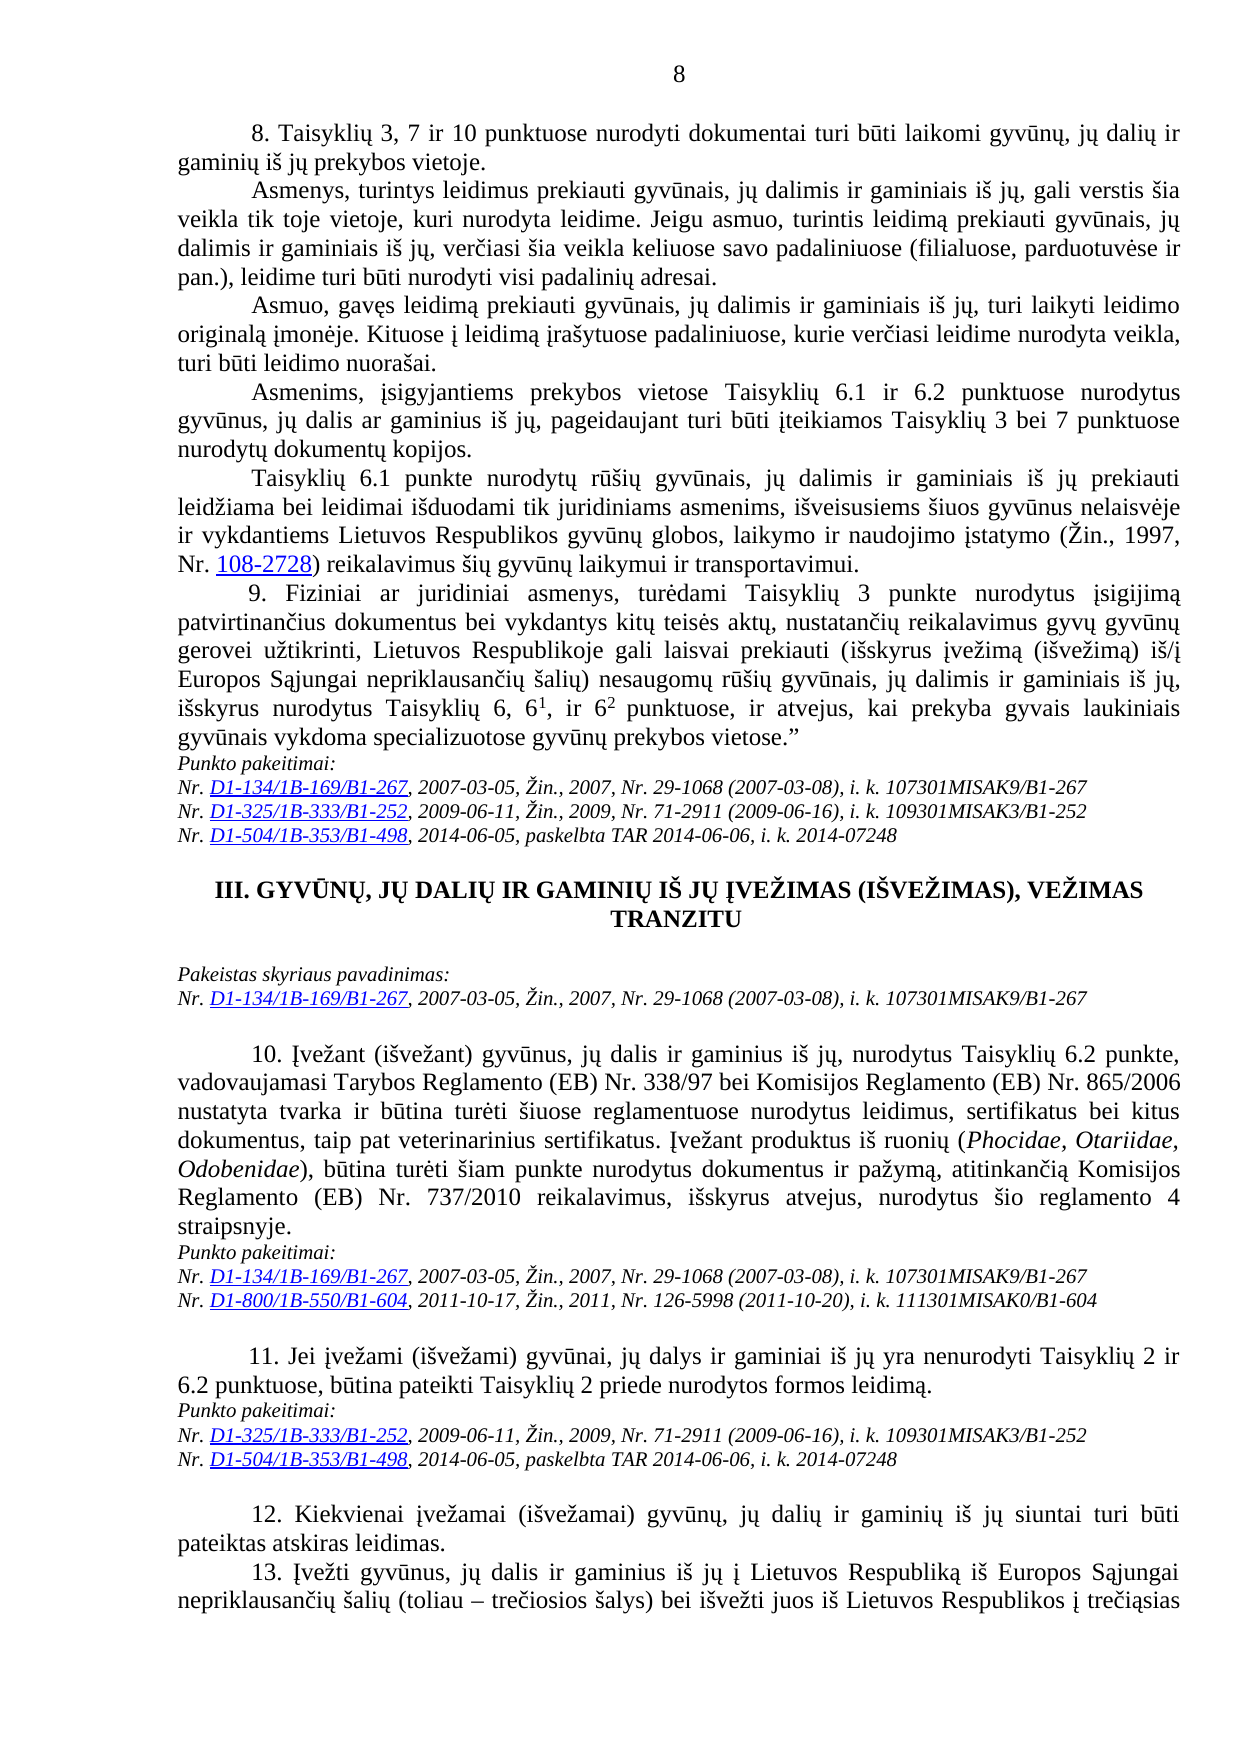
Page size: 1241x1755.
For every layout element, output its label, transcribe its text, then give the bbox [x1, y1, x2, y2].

text Nr. D1-134/1B-169/B1-267, 2007-03-05, Žin., 2007, Nr. 29-1068 (2007-03-08), i. k. 107301MISAK9/B1-267 [177, 775, 1181, 799]
text Asmenys, turintys leidimus prekiauti gyvūnais, jų dalimis ir gaminiais iš jų, gali verstis šia veikla tik toje vietoje, kuri nurodyta leidime. Jeigu asmuo, turintis leidimą prekiauti gyvūnais, jų dalimis ir gaminiais iš jų, verčiasi šia veikla keliuose savo padaliniuose (filialuose, parduotuvėse ir pan.), leidime turi būti nurodyti visi padalinių adresai. [177, 176, 1181, 291]
text Nr. D1-134/1B-169/B1-267, 2007-03-05, Žin., 2007, Nr. 29-1068 (2007-03-08), i. k. 107301MISAK9/B1-267 [177, 1264, 1181, 1288]
text 11. Jei įvežami (išvežami) gyvūnai, jų dalys ir gaminiai iš jų yra nenurodyti Taisyklių 2 ir 6.2 punktuose, būtina pateikti Taisyklių 2 priede nurodytos formos leidimą. [177, 1341, 1181, 1398]
text Nr. D1-325/1B-333/B1-252, 2009-06-11, Žin., 2009, Nr. 71-2911 (2009-06-16), i. k. 109301MISAK3/B1-252 [177, 1422, 1181, 1447]
text 12. Kiekvienai įvežamai (išvežamai) gyvūnų, jų dalių ir gaminių iš jų siuntai turi būti pateiktas atskiras leidimas. [177, 1499, 1181, 1557]
text Nr. D1-504/1B-353/B1-498, 2014-06-05, paskelbta TAR 2014-06-06, i. k. 2014-07248 [177, 1447, 1181, 1471]
text Taisyklių 6.1 punkte nurodytų rūšių gyvūnais, jų dalimis ir gaminiais iš jų prekiauti leidžiama bei leidimai išduodami tik juridiniams asmenims, išveisusiems šiuos gyvūnus nelaisvėje ir vykdantiems Lietuvos Respublikos gyvūnų globos, laikymo ir naudojimo įstatymo (Žin., 1997, Nr. 108-2728) reikalavimus šių gyvūnų laikymui ir transportavimui. [177, 463, 1181, 578]
text 8. Taisyklių 3, 7 ir 10 punktuose nurodyti dokumentai turi būti laikomi gyvūnų, jų dalių ir gaminių iš jų prekybos vietoje. [177, 118, 1181, 176]
text III. GYVŪNŲ, JŲ DALIŲ IR GAMINIŲ IŠ JŲ ĮVEŽIMAS (IŠVEŽIMAS), VEŽIMAS TRANZITU [177, 876, 1181, 933]
text Asmuo, gavęs leidimą prekiauti gyvūnais, jų dalimis ir gaminiais iš jų, turi laikyti leidimo originalą įmonėje. Kituose į leidimą įrašytuose padaliniuose, kurie verčiasi leidime nurodyta veikla, turi būti leidimo nuorašai. [177, 291, 1181, 377]
text Pakeistas skyriaus pavadinimas: [177, 962, 1181, 986]
text Punkto pakeitimai: [177, 1398, 1181, 1422]
text Punkto pakeitimai: [177, 751, 1181, 775]
text Nr. D1-325/1B-333/B1-252, 2009-06-11, Žin., 2009, Nr. 71-2911 (2009-06-16), i. k. 109301MISAK3/B1-252 [177, 799, 1181, 823]
text Nr. D1-504/1B-353/B1-498, 2014-06-05, paskelbta TAR 2014-06-06, i. k. 2014-07248 [177, 823, 1181, 847]
text 13. Įvežti gyvūnus, jų dalis ir gaminius iš jų į Lietuvos Respubliką iš Europos Sąjungai nepriklausančių šalių (toliau – trečiosios šalys) bei išvežti juos iš Lietuvos Respublikos į trečiąsias [177, 1557, 1181, 1614]
text 10. Įvežant (išvežant) gyvūnus, jų dalis ir gaminius iš jų, nurodytus Taisyklių 6.2 punkte, vadovaujamasi Tarybos Reglamento (EB) Nr. 338/97 bei Komisijos Reglamento (EB) Nr. 865/2006 nustatyta tvarka ir būtina turėti šiuose reglamentuose nurodytus leidimus, sertifikatus bei kitus dokumentus, taip pat veterinarinius sertifikatus. Įvežant produktus iš ruonių (Phocidae, Otariidae, Odobenidae), būtina turėti šiam punkte nurodytus dokumentus ir pažymą, atitinkančią Komisijos Reglamento (EB) Nr. 737/2010 reikalavimus, išskyrus atvejus, nurodytus šio reglamento 4 straipsnyje. [177, 1039, 1181, 1240]
text Nr. D1-800/1B-550/B1-604, 2011-10-17, Žin., 2011, Nr. 126-5998 (2011-10-20), i. k. 111301MISAK0/B1-604 [177, 1288, 1181, 1312]
text Punkto pakeitimai: [177, 1240, 1181, 1264]
text Nr. D1-134/1B-169/B1-267, 2007-03-05, Žin., 2007, Nr. 29-1068 (2007-03-08), i. k. 107301MISAK9/B1-267 [177, 986, 1181, 1010]
text Asmenims, įsigyjantiems prekybos vietose Taisyklių 6.1 ir 6.2 punktuose nurodytus gyvūnus, jų dalis ar gaminius iš jų, pageidaujant turi būti įteikiamos Taisyklių 3 bei 7 punktuose nurodytų dokumentų kopijos. [177, 377, 1181, 463]
text 9. Fiziniai ar juridiniai asmenys, turėdami Taisyklių 3 punkte nurodytus įsigijimą patvirtinančius dokumentus bei vykdantys kitų teisės aktų, nustatančių reikalavimus gyvų gyvūnų gerovei užtikrinti, Lietuvos Respublikoje gali laisvai prekiauti (išskyrus įvežimą (išvežimą) iš/į Europos Sąjungai nepriklausančių šalių) nesaugomų rūšių gyvūnais, jų dalimis ir gaminiais iš jų, išskyrus nurodytus Taisyklių 6, 61, ir 62 punktuose, ir atvejus, kai prekyba gyvais laukiniais gyvūnais vykdoma specializuotose gyvūnų prekybos vietose.” [177, 578, 1181, 751]
